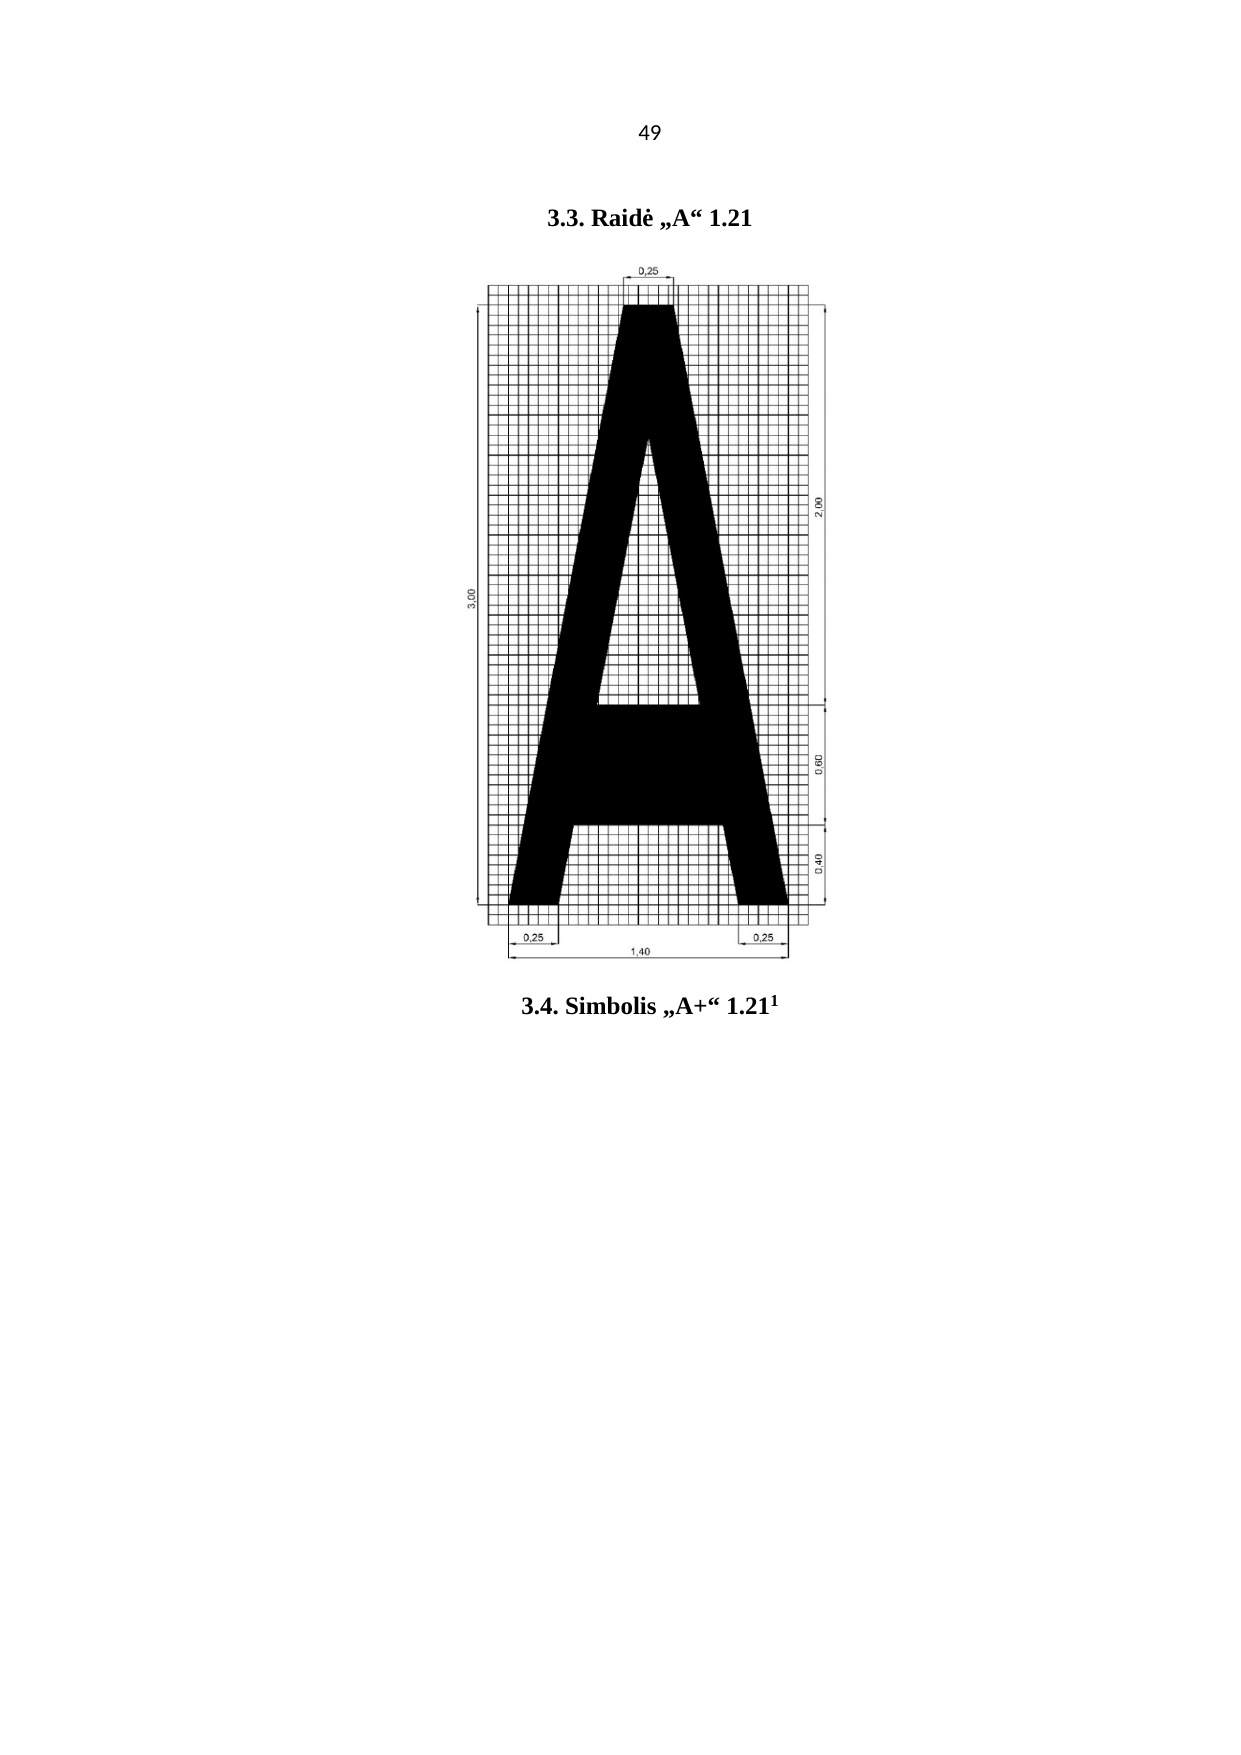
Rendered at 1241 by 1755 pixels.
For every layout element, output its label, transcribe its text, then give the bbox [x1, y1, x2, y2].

text 3.3. Raidė „A“ 1.21 [177, 203, 1122, 232]
text 3.4. Simbolis „A+“ 1.211 [177, 991, 1122, 1020]
